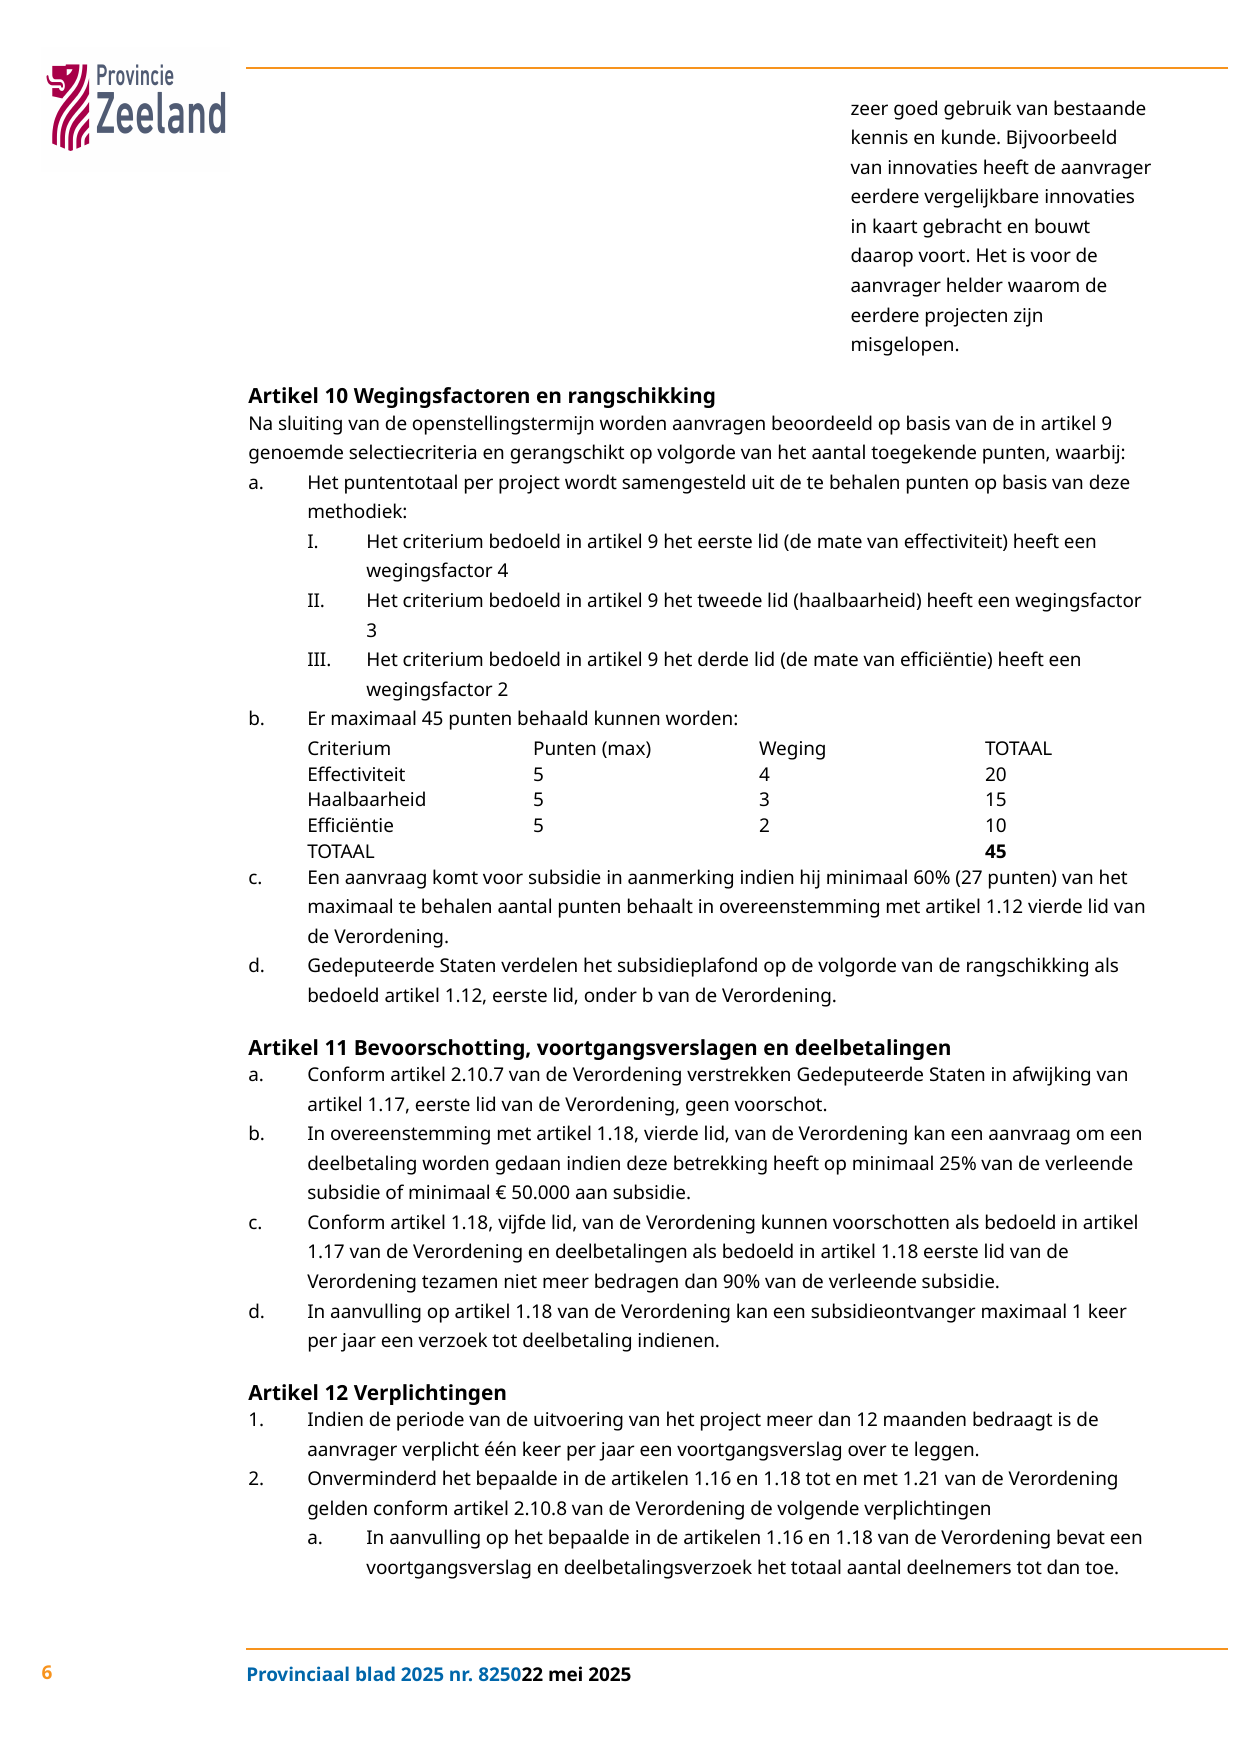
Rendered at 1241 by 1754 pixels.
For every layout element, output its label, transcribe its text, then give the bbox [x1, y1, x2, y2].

table_cell Effectiviteit [307, 761, 533, 787]
table_cell Efficiëntie [307, 813, 533, 838]
table_cell [549, 95, 850, 357]
table_header Weging [759, 735, 985, 761]
list Gedeputeerde Staten verdelen het subsidieplafond op de volgorde van de rangschikking als bedoeld artikel 1.12, eerste lid, onder b van de Verordening. [248, 953, 1152, 1008]
text Na sluiting van de openstellingstermijn worden aanvragen beoordeeld op basis van de in artikel 9 genoemde selectiecriteria en gerangschikt op volgorde van het aantal toegekende punten, waarbij: [248, 410, 1152, 465]
list Een aanvraag komt voor subsidie in aanmerking indien hij minimaal 60% (27 punten) van het maximaal te behalen aantal punten behaalt in overeenstemming met artikel 1.12 vierde lid van de Verordening. [248, 864, 1152, 949]
table_header Criterium [307, 735, 533, 761]
table_cell 5 [533, 787, 759, 812]
table_cell 4 [759, 761, 985, 787]
table_cell 3 [759, 787, 985, 812]
table_cell 15 [985, 787, 1211, 812]
list Het criterium bedoeld in artikel 9 het derde lid (de mate van efficiëntie) heeft een wegingsfactor 2 [307, 646, 1152, 702]
table_cell 10 [985, 813, 1211, 838]
table_cell zeer goed gebruik van bestaande kennis en kunde. Bijvoorbeeld van innovaties heeft de aanvrager eerdere vergelijkbare innovaties in kaart gebracht en bouwt daarop voort. Het is voor de aanvrager helder waarom de eerdere projecten zijn misgelopen. [850, 95, 1152, 357]
table_header TOTAAL [985, 735, 1211, 761]
text Artikel 10 Wegingsfactoren en rangschikking [248, 381, 1152, 410]
list Het puntentotaal per project wordt samengesteld uit de te behalen punten op basis van deze methodiek: [248, 469, 1152, 524]
text Artikel 12 Verplichtingen [248, 1378, 1152, 1406]
picture [41, 47, 231, 172]
list Indien de periode van de uitvoering van het project meer dan 12 maanden bedraagt is de aanvrager verplicht één keer per jaar een voortgangsverslag over te leggen. [248, 1406, 1152, 1462]
table_cell 20 [985, 761, 1211, 787]
list Het criterium bedoeld in artikel 9 het eerste lid (de mate van effectiviteit) heeft een wegingsfactor 4 [307, 528, 1152, 583]
table_cell 45 [985, 838, 1211, 864]
list Het criterium bedoeld in artikel 9 het tweede lid (haalbaarheid) heeft een wegingsfactor 3 [307, 587, 1152, 642]
list In aanvulling op artikel 1.18 van de Verordening kan een subsidieontvanger maximaal 1 keer per jaar een verzoek tot deelbetaling indienen. [248, 1298, 1152, 1353]
list Er maximaal 45 punten behaald kunnen worden: [248, 706, 1152, 731]
table_cell 5 [533, 761, 759, 787]
table_cell [248, 95, 549, 357]
table_cell TOTAAL [307, 838, 533, 864]
list Conform artikel 2.10.7 van de Verordening verstrekken Gedeputeerde Staten in afwijking van artikel 1.17, eerste lid van de Verordening, geen voorschot. [248, 1061, 1152, 1116]
table_cell Haalbaarheid [307, 787, 533, 812]
table_cell [533, 838, 759, 864]
table_cell 5 [533, 813, 759, 838]
table_cell 2 [759, 813, 985, 838]
text Artikel 11 Bevoorschotting, voortgangsverslagen en deelbetalingen [248, 1033, 1152, 1061]
list Onverminderd het bepaalde in de artikelen 1.16 en 1.18 tot en met 1.21 van de Verordening gelden conform artikel 2.10.8 van de Verordening de volgende verplichtingen [248, 1465, 1152, 1521]
list Conform artikel 1.18, vijfde lid, van de Verordening kunnen voorschotten als bedoeld in artikel 1.17 van de Verordening en deelbetalingen als bedoeld in artikel 1.18 eerste lid van de Verordening tezamen niet meer bedragen dan 90% van de verleende subsidie. [248, 1209, 1152, 1294]
table_cell [759, 838, 985, 864]
list In overeenstemming met artikel 1.18, vierde lid, van de Verordening kan een aanvraag om een deelbetaling worden gedaan indien deze betrekking heeft op minimaal 25% van de verleende subsidie of minimaal € 50.000 aan subsidie. [248, 1120, 1152, 1205]
table_header Punten (max) [533, 735, 759, 761]
list In aanvulling op het bepaalde in de artikelen 1.16 en 1.18 van de Verordening bevat een voortgangsverslag en deelbetalingsverzoek het totaal aantal deelnemers tot dan toe. [307, 1524, 1152, 1580]
